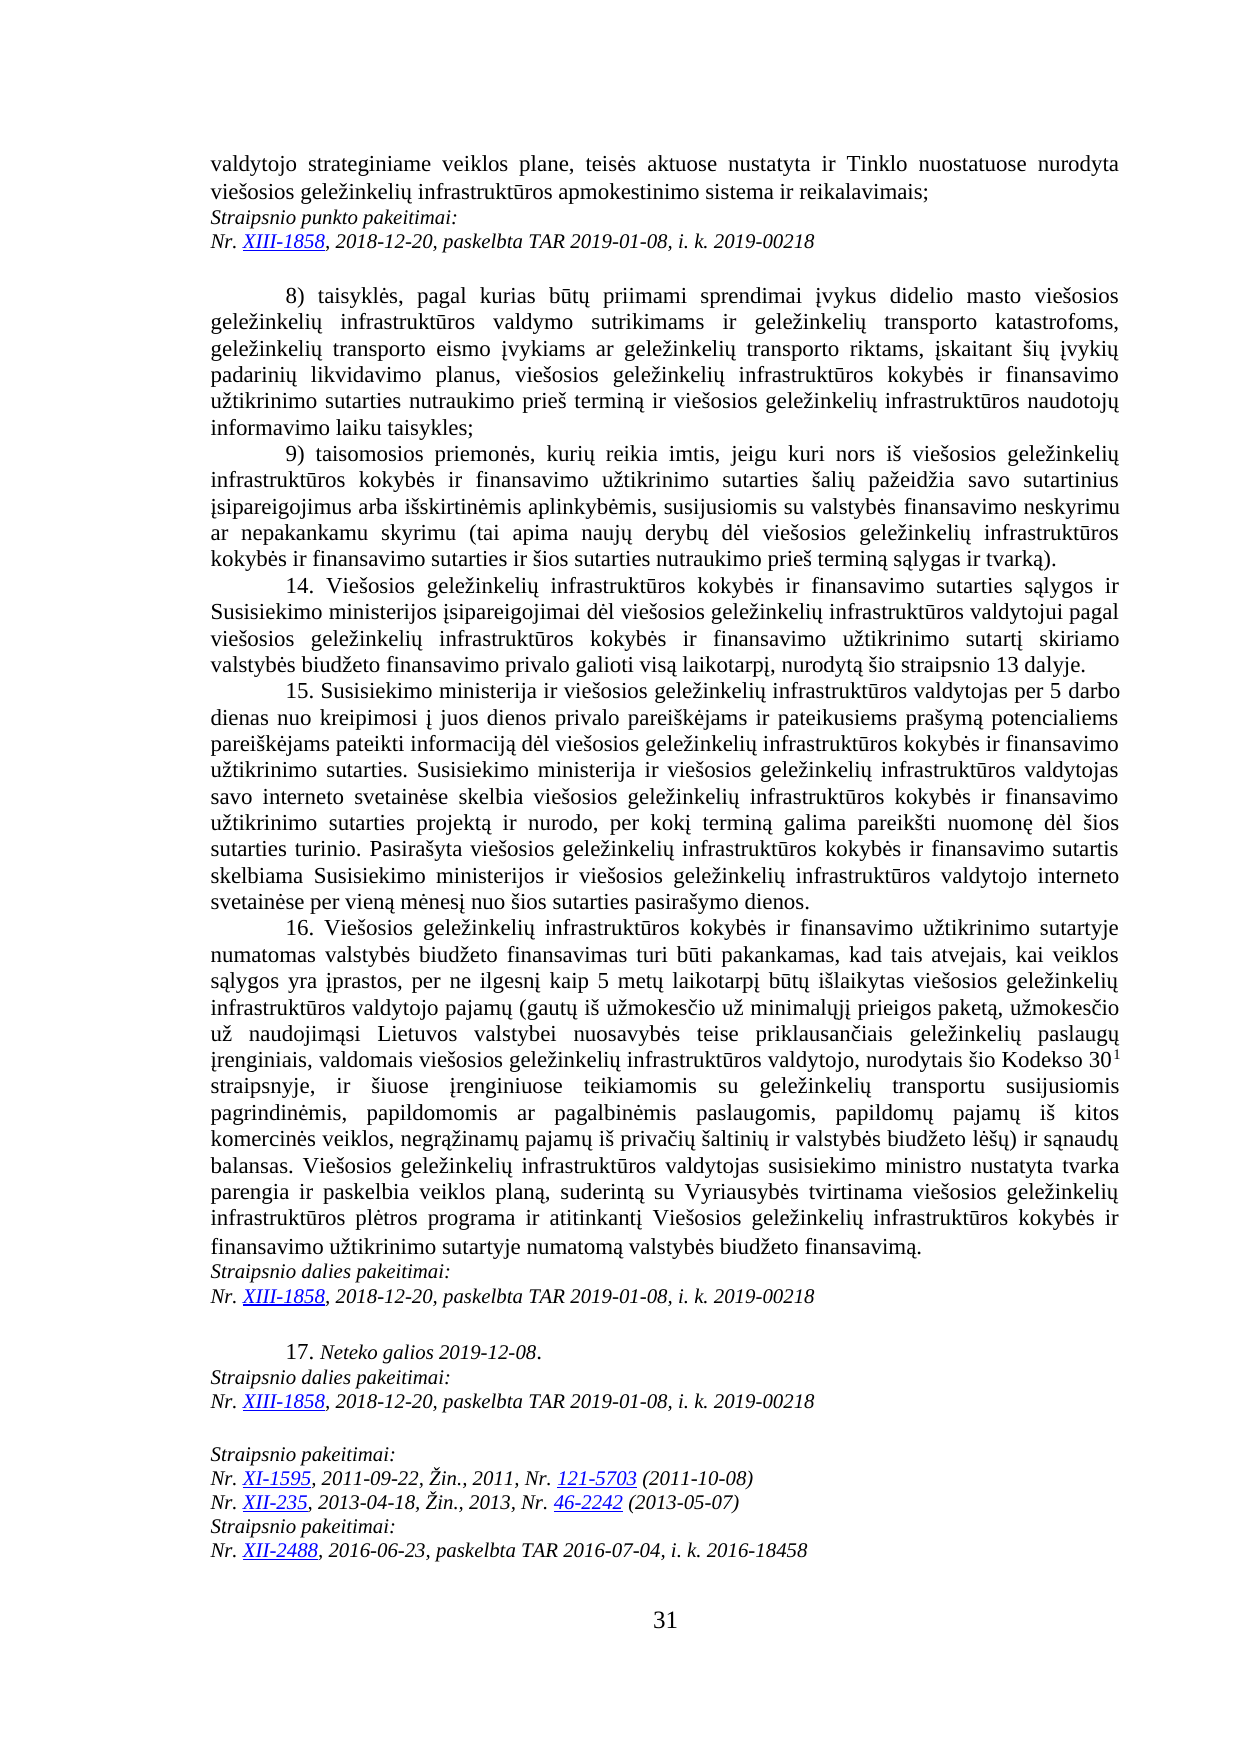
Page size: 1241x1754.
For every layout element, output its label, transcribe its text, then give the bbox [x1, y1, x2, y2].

text Straipsnio dalies pakeitimai: [210, 1365, 1120, 1389]
text 8) taisyklės, pagal kurias būtų priimami sprendimai įvykus didelio masto viešosios geležinkelių infrastruktūros valdymo sutrikimams ir geležinkelių transporto katastrofoms, geležinkelių transporto eismo įvykiams ar geležinkelių transporto riktams, įskaitant šių įvykių padarinių likvidavimo planus, viešosios geležinkelių infrastruktūros kokybės ir finansavimo užtikrinimo sutarties nutraukimo prieš terminą ir viešosios geležinkelių infrastruktūros naudotojų informavimo laiku taisykles; [210, 282, 1120, 440]
text 9) taisomosios priemonės, kurių reikia imtis, jeigu kuri nors iš viešosios geležinkelių infrastruktūros kokybės ir finansavimo užtikrinimo sutarties šalių pažeidžia savo sutartinius įsipareigojimus arba išskirtinėmis aplinkybėmis, susijusiomis su valstybės finansavimo neskyrimu ar nepakankamu skyrimu (tai apima naujų derybų dėl viešosios geležinkelių infrastruktūros kokybės ir finansavimo sutarties ir šios sutarties nutraukimo prieš terminą sąlygas ir tvarką). [210, 440, 1120, 572]
text 17. Neteko galios 2019-12-08. [210, 1336, 1120, 1365]
text Nr. XII-2488, 2016-06-23, paskelbta TAR 2016-07-04, i. k. 2016-18458 [210, 1538, 1120, 1562]
text Nr. XIII-1858, 2018-12-20, paskelbta TAR 2019-01-08, i. k. 2019-00218 [210, 229, 1120, 253]
text Nr. XI-1595, 2011-09-22, Žin., 2011, Nr. 121-5703 (2011-10-08) [210, 1466, 1120, 1490]
text Nr. XII-235, 2013-04-18, Žin., 2013, Nr. 46-2242 (2013-05-07) [210, 1490, 1120, 1514]
text Straipsnio pakeitimai: [210, 1442, 1120, 1466]
text valdytojo strateginiame veiklos plane, teisės aktuose nustatyta ir Tinklo nuostatuose nurodyta viešosios geležinkelių infrastruktūros apmokestinimo sistema ir reikalavimais; [210, 150, 1120, 205]
text 15. Susisiekimo ministerija ir viešosios geležinkelių infrastruktūros valdytojas per 5 darbo dienas nuo kreipimosi į juos dienos privalo pareiškėjams ir pateikusiems prašymą potencialiems pareiškėjams pateikti informaciją dėl viešosios geležinkelių infrastruktūros kokybės ir finansavimo užtikrinimo sutarties. Susisiekimo ministerija ir viešosios geležinkelių infrastruktūros valdytojas savo interneto svetainėse skelbia viešosios geležinkelių infrastruktūros kokybės ir finansavimo užtikrinimo sutarties projektą ir nurodo, per kokį terminą galima pareikšti nuomonę dėl šios sutarties turinio. Pasirašyta viešosios geležinkelių infrastruktūros kokybės ir finansavimo sutartis skelbiama Susisiekimo ministerijos ir viešosios geležinkelių infrastruktūros valdytojo interneto svetainėse per vieną mėnesį nuo šios sutarties pasirašymo dienos. [210, 677, 1120, 914]
text Nr. XIII-1858, 2018-12-20, paskelbta TAR 2019-01-08, i. k. 2019-00218 [210, 1283, 1120, 1308]
text 14. Viešosios geležinkelių infrastruktūros kokybės ir finansavimo sutarties sąlygos ir Susisiekimo ministerijos įsipareigojimai dėl viešosios geležinkelių infrastruktūros valdytojui pagal viešosios geležinkelių infrastruktūros kokybės ir finansavimo užtikrinimo sutartį skiriamo valstybės biudžeto finansavimo privalo galioti visą laikotarpį, nurodytą šio straipsnio 13 dalyje. [210, 572, 1120, 677]
text Straipsnio pakeitimai: [210, 1514, 1120, 1538]
text Straipsnio punkto pakeitimai: [210, 205, 1120, 229]
text Straipsnio dalies pakeitimai: [210, 1259, 1120, 1283]
text 16. Viešosios geležinkelių infrastruktūros kokybės ir finansavimo užtikrinimo sutartyje numatomas valstybės biudžeto finansavimas turi būti pakankamas, kad tais atvejais, kai veiklos sąlygos yra įprastos, per ne ilgesnį kaip 5 metų laikotarpį būtų išlaikytas viešosios geležinkelių infrastruktūros valdytojo pajamų (gautų iš užmokesčio už minimalųjį prieigos paketą, užmokesčio už naudojimąsi Lietuvos valstybei nuosavybės teise priklausančiais geležinkelių paslaugų įrenginiais, valdomais viešosios geležinkelių infrastruktūros valdytojo, nurodytais šio Kodekso 301 straipsnyje, ir šiuose įrenginiuose teikiamomis su geležinkelių transportu susijusiomis pagrindinėmis, papildomomis ar pagalbinėmis paslaugomis, papildomų pajamų iš kitos komercinės veiklos, negrąžinamų pajamų iš privačių šaltinių ir valstybės biudžeto lėšų) ir sąnaudų balansas. Viešosios geležinkelių infrastruktūros valdytojas susisiekimo ministro nustatyta tvarka parengia ir paskelbia veiklos planą, suderintą su Vyriausybės tvirtinama viešosios geležinkelių infrastruktūros plėtros programa ir atitinkantį Viešosios geležinkelių infrastruktūros kokybės ir finansavimo užtikrinimo sutartyje numatomą valstybės biudžeto finansavimą. [210, 914, 1120, 1259]
text Nr. XIII-1858, 2018-12-20, paskelbta TAR 2019-01-08, i. k. 2019-00218 [210, 1389, 1120, 1413]
